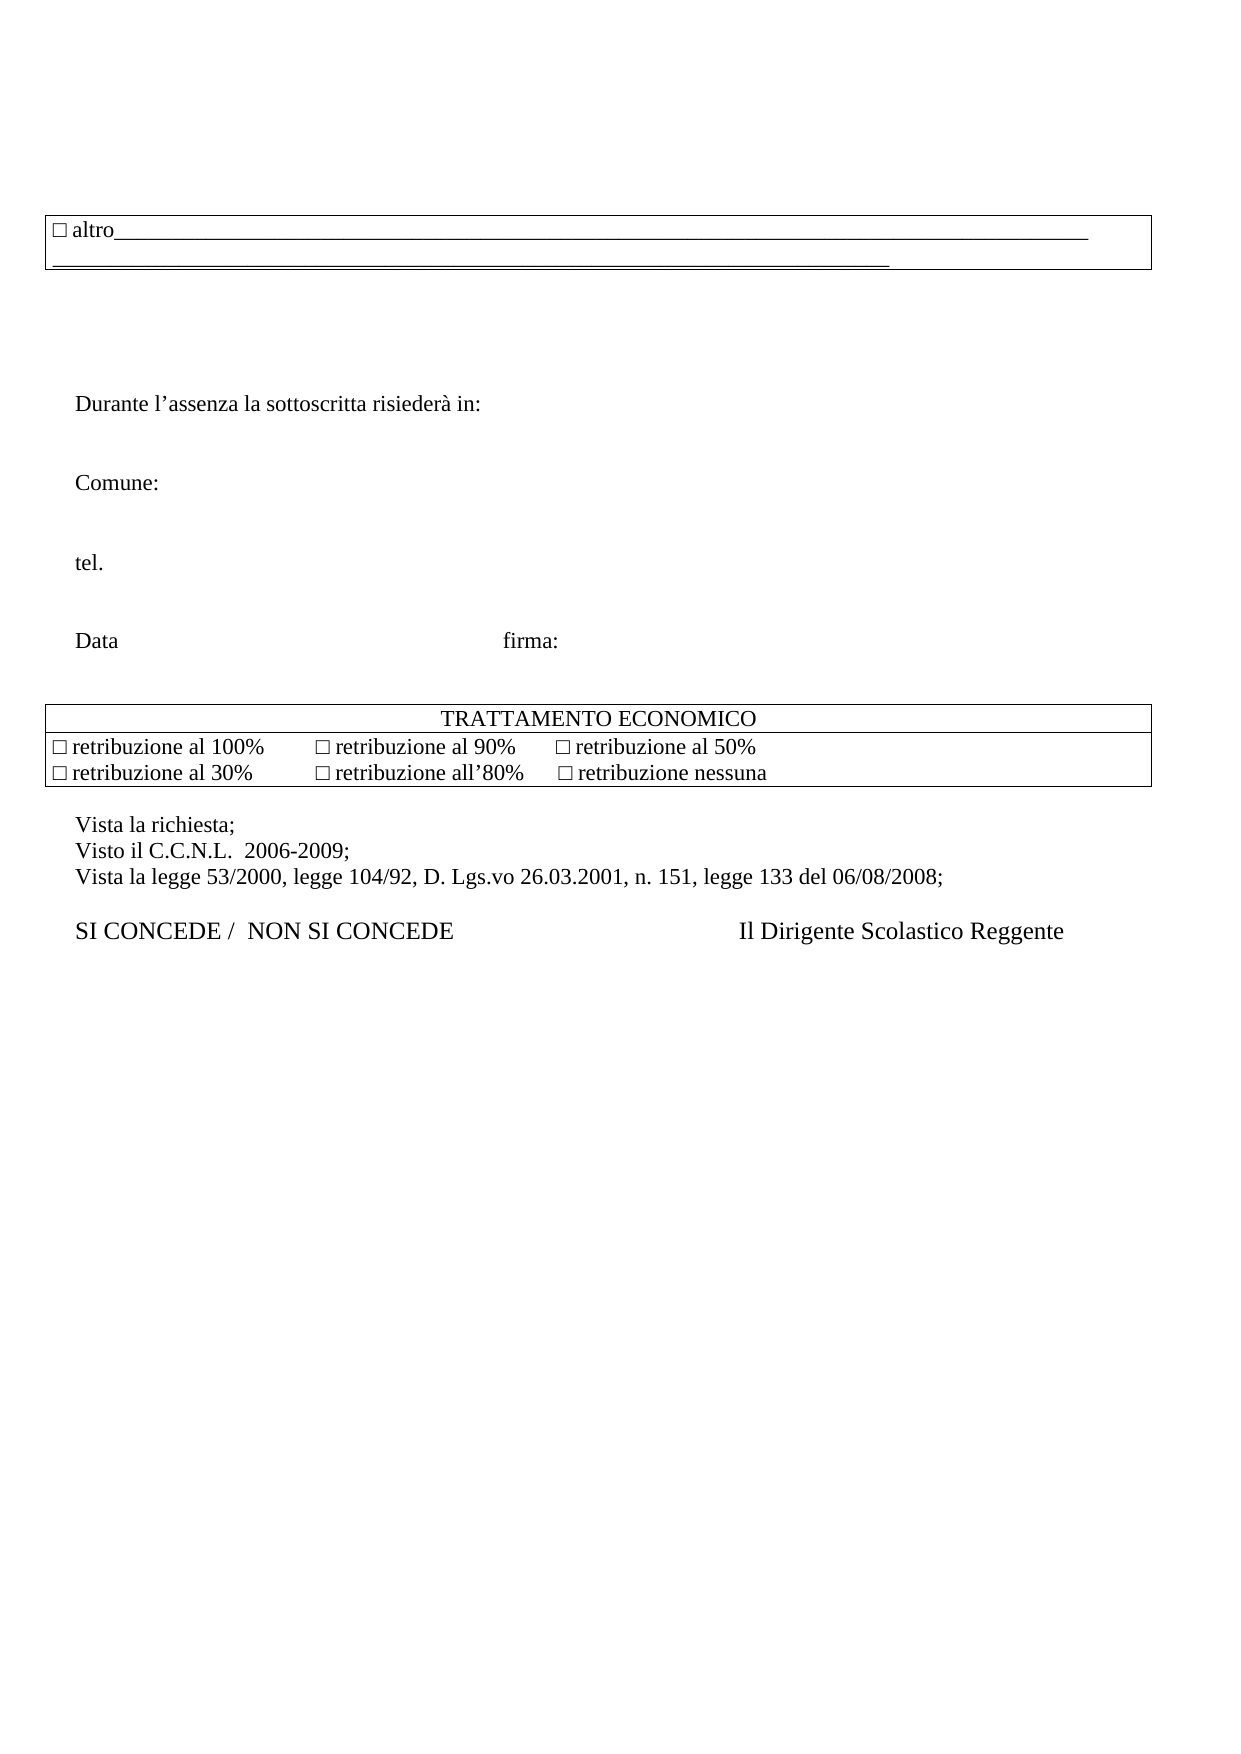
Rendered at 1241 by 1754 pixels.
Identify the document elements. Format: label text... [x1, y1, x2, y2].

text tel. [75, 548, 1230, 575]
text Vista la richiesta; [75, 811, 1165, 837]
table_cell □ retribuzione al 100% □ retribuzione al 90% □ retribuzione al 50% □ retribuzione al 30% □ retribuzione all’80% □ retribuzione nessuna [46, 733, 1151, 786]
text Data firma: [75, 628, 1211, 654]
text SI CONCEDE / NON SI CONCEDE Il Dirigente Scolastico Reggente [75, 916, 1165, 945]
table_header TRATTAMENTO ECONOMICO [46, 705, 1151, 732]
text Comune: [75, 469, 1230, 496]
text Visto il C.C.N.L. 2006-2009; [75, 837, 1165, 863]
text Vista la legge 53/2000, legge 104/92, D. Lgs.vo 26.03.2001, n. 151, legge 133 del 06/08/2008; [75, 863, 1165, 890]
text Durante l’assenza la sottoscritta risiederà in: [75, 390, 1230, 417]
table_cell □ altro_____________________________________________________________________________________ _________________________________________________________________________ [46, 216, 1151, 269]
